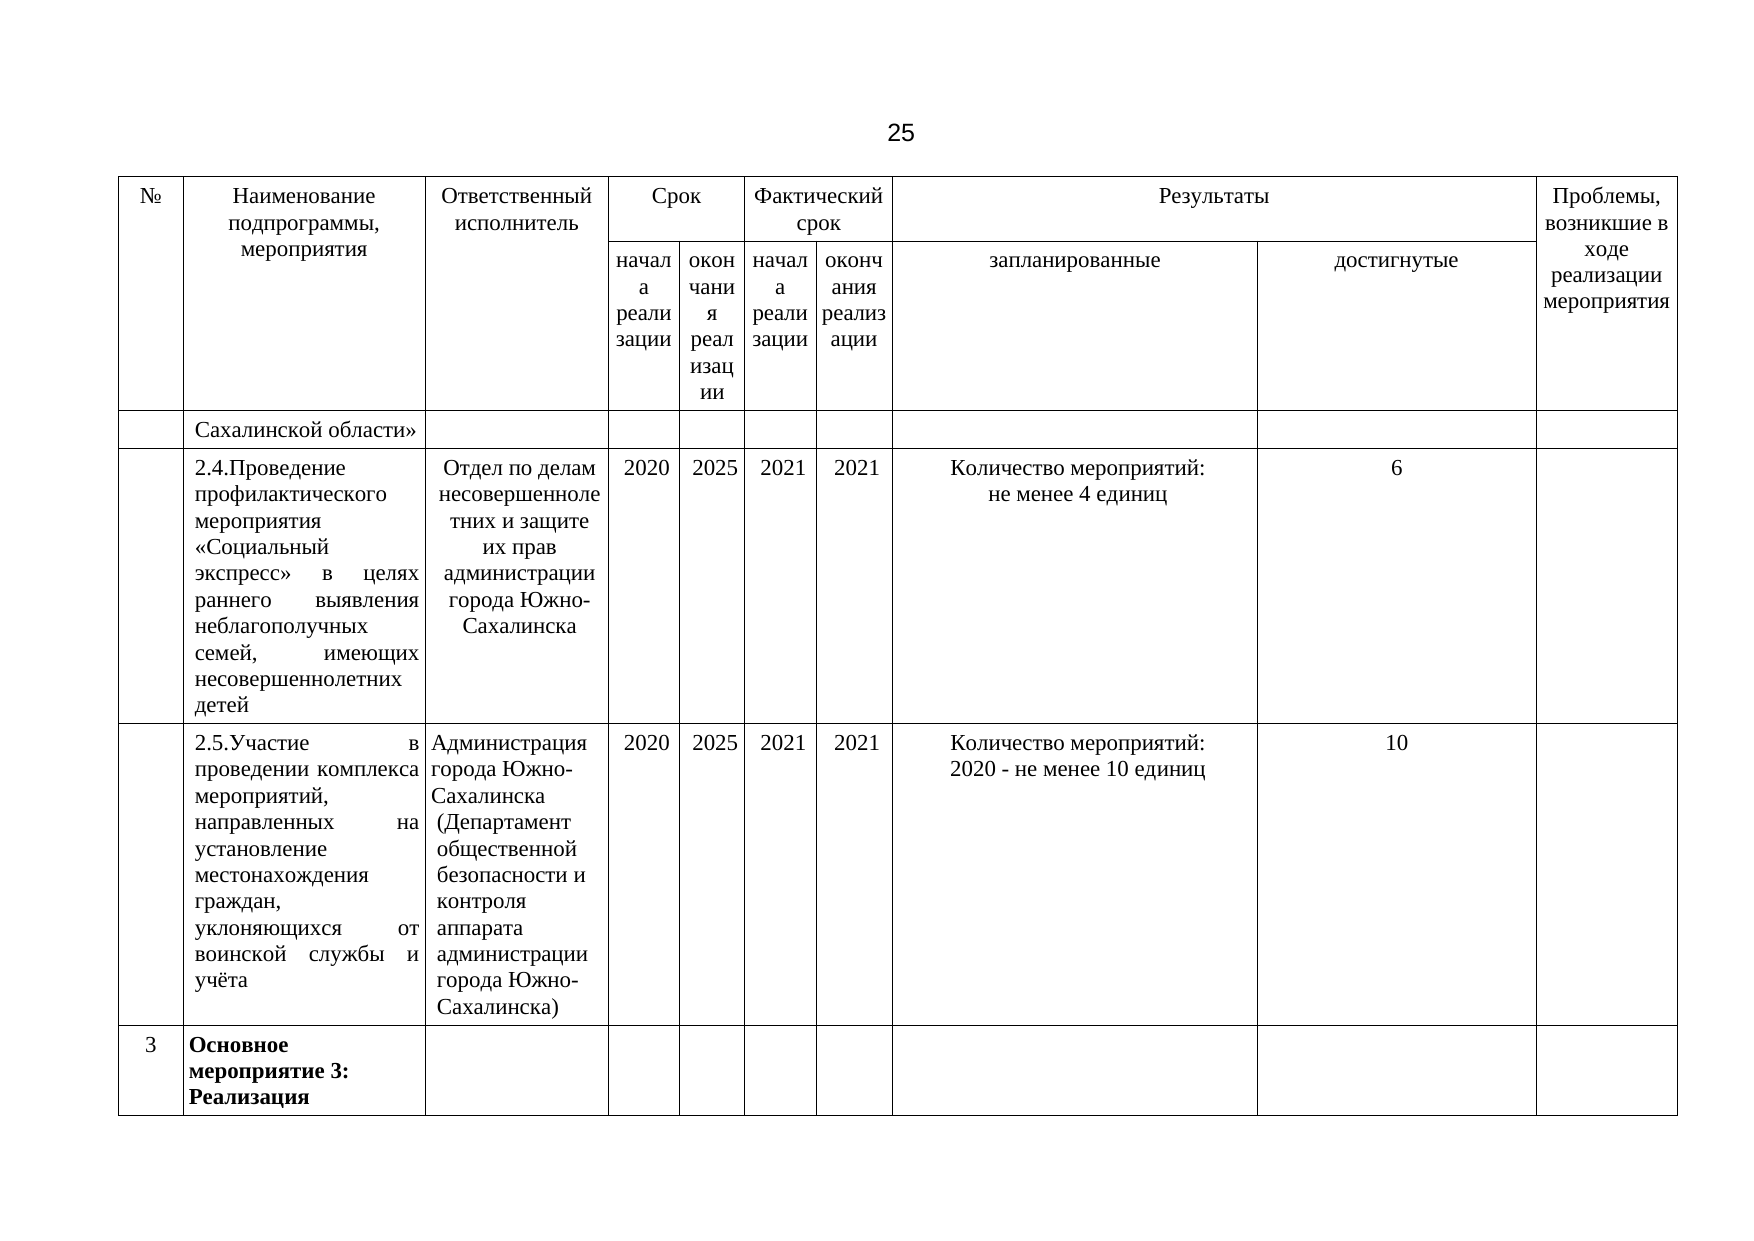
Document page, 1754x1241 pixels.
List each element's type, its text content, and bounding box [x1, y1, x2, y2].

table_cell 3 [119, 1026, 183, 1115]
table_cell [745, 1026, 816, 1115]
table_cell [1258, 1026, 1536, 1115]
table_cell [817, 1026, 892, 1115]
table_cell [817, 411, 892, 448]
table_cell Отдел по делам несовершеннолетних и защите их прав администрации города Южно-Сахалинска [426, 449, 608, 723]
table_cell 10 [1258, 724, 1536, 1025]
table_cell 2021 [745, 724, 816, 1025]
table_cell 6 [1258, 449, 1536, 723]
table_cell Количество мероприятий: 2020 - не менее 10 единиц [893, 724, 1257, 1025]
table_header Ответственный исполнитель [426, 177, 608, 410]
table_cell 2020 [609, 449, 679, 723]
table_header Проблемы, возникшие в ходе реализации мероприятия [1537, 177, 1677, 410]
table_cell Количество мероприятий: не менее 4 единиц [893, 449, 1257, 723]
table_cell [1258, 411, 1536, 448]
table_cell [119, 724, 183, 1025]
table_cell запланированные [893, 242, 1257, 410]
table_cell Сахалинской области» [184, 411, 425, 448]
table_cell [893, 1026, 1257, 1115]
table_cell [745, 411, 816, 448]
table_cell 2021 [745, 449, 816, 723]
table_header № [119, 177, 183, 410]
table_cell [1537, 724, 1677, 1025]
table_header Фактический срок [745, 177, 892, 241]
table_cell 2021 [817, 449, 892, 723]
table_cell 2.4.Проведение профилактического мероприятия «Социальный экспресс» в целях раннего выявления неблагополучных семей, имеющих несовершеннолетних детей [184, 449, 425, 723]
table_cell начала реализации [745, 242, 816, 410]
table_cell достигнутые [1258, 242, 1536, 410]
table_cell окончания реализации [817, 242, 892, 410]
table_cell [119, 449, 183, 723]
table_header Наименование подпрограммы, мероприятия [184, 177, 425, 410]
table_cell [609, 1026, 679, 1115]
table_cell [1537, 411, 1677, 448]
table_cell [1537, 1026, 1677, 1115]
table_cell [609, 411, 679, 448]
table_cell 2025 [680, 449, 744, 723]
table_cell окончания реализации [680, 242, 744, 410]
table_header Срок [609, 177, 744, 241]
table_cell 2.5.Участие в проведении комплекса мероприятий, направленных на установление местонахождения граждан, уклоняющихся от воинской службы и учёта [184, 724, 425, 1025]
table_cell [680, 411, 744, 448]
table_cell 2020 [609, 724, 679, 1025]
table_cell 2021 [817, 724, 892, 1025]
table_header Результаты [893, 177, 1536, 241]
table_cell [119, 411, 183, 448]
table_cell [680, 1026, 744, 1115]
table_cell Основное мероприятие 3: Реализация [184, 1026, 425, 1115]
table_cell Администрация города Южно-Сахалинска (Департамент общественной безопасности и контроля аппарата администрации города Южно-Сахалинска) [426, 724, 608, 1025]
table_cell [426, 1026, 608, 1115]
table_cell начала реализации [609, 242, 679, 410]
table_cell [1537, 449, 1677, 723]
table_cell [893, 411, 1257, 448]
table_cell [426, 411, 608, 448]
table_cell 2025 [680, 724, 744, 1025]
